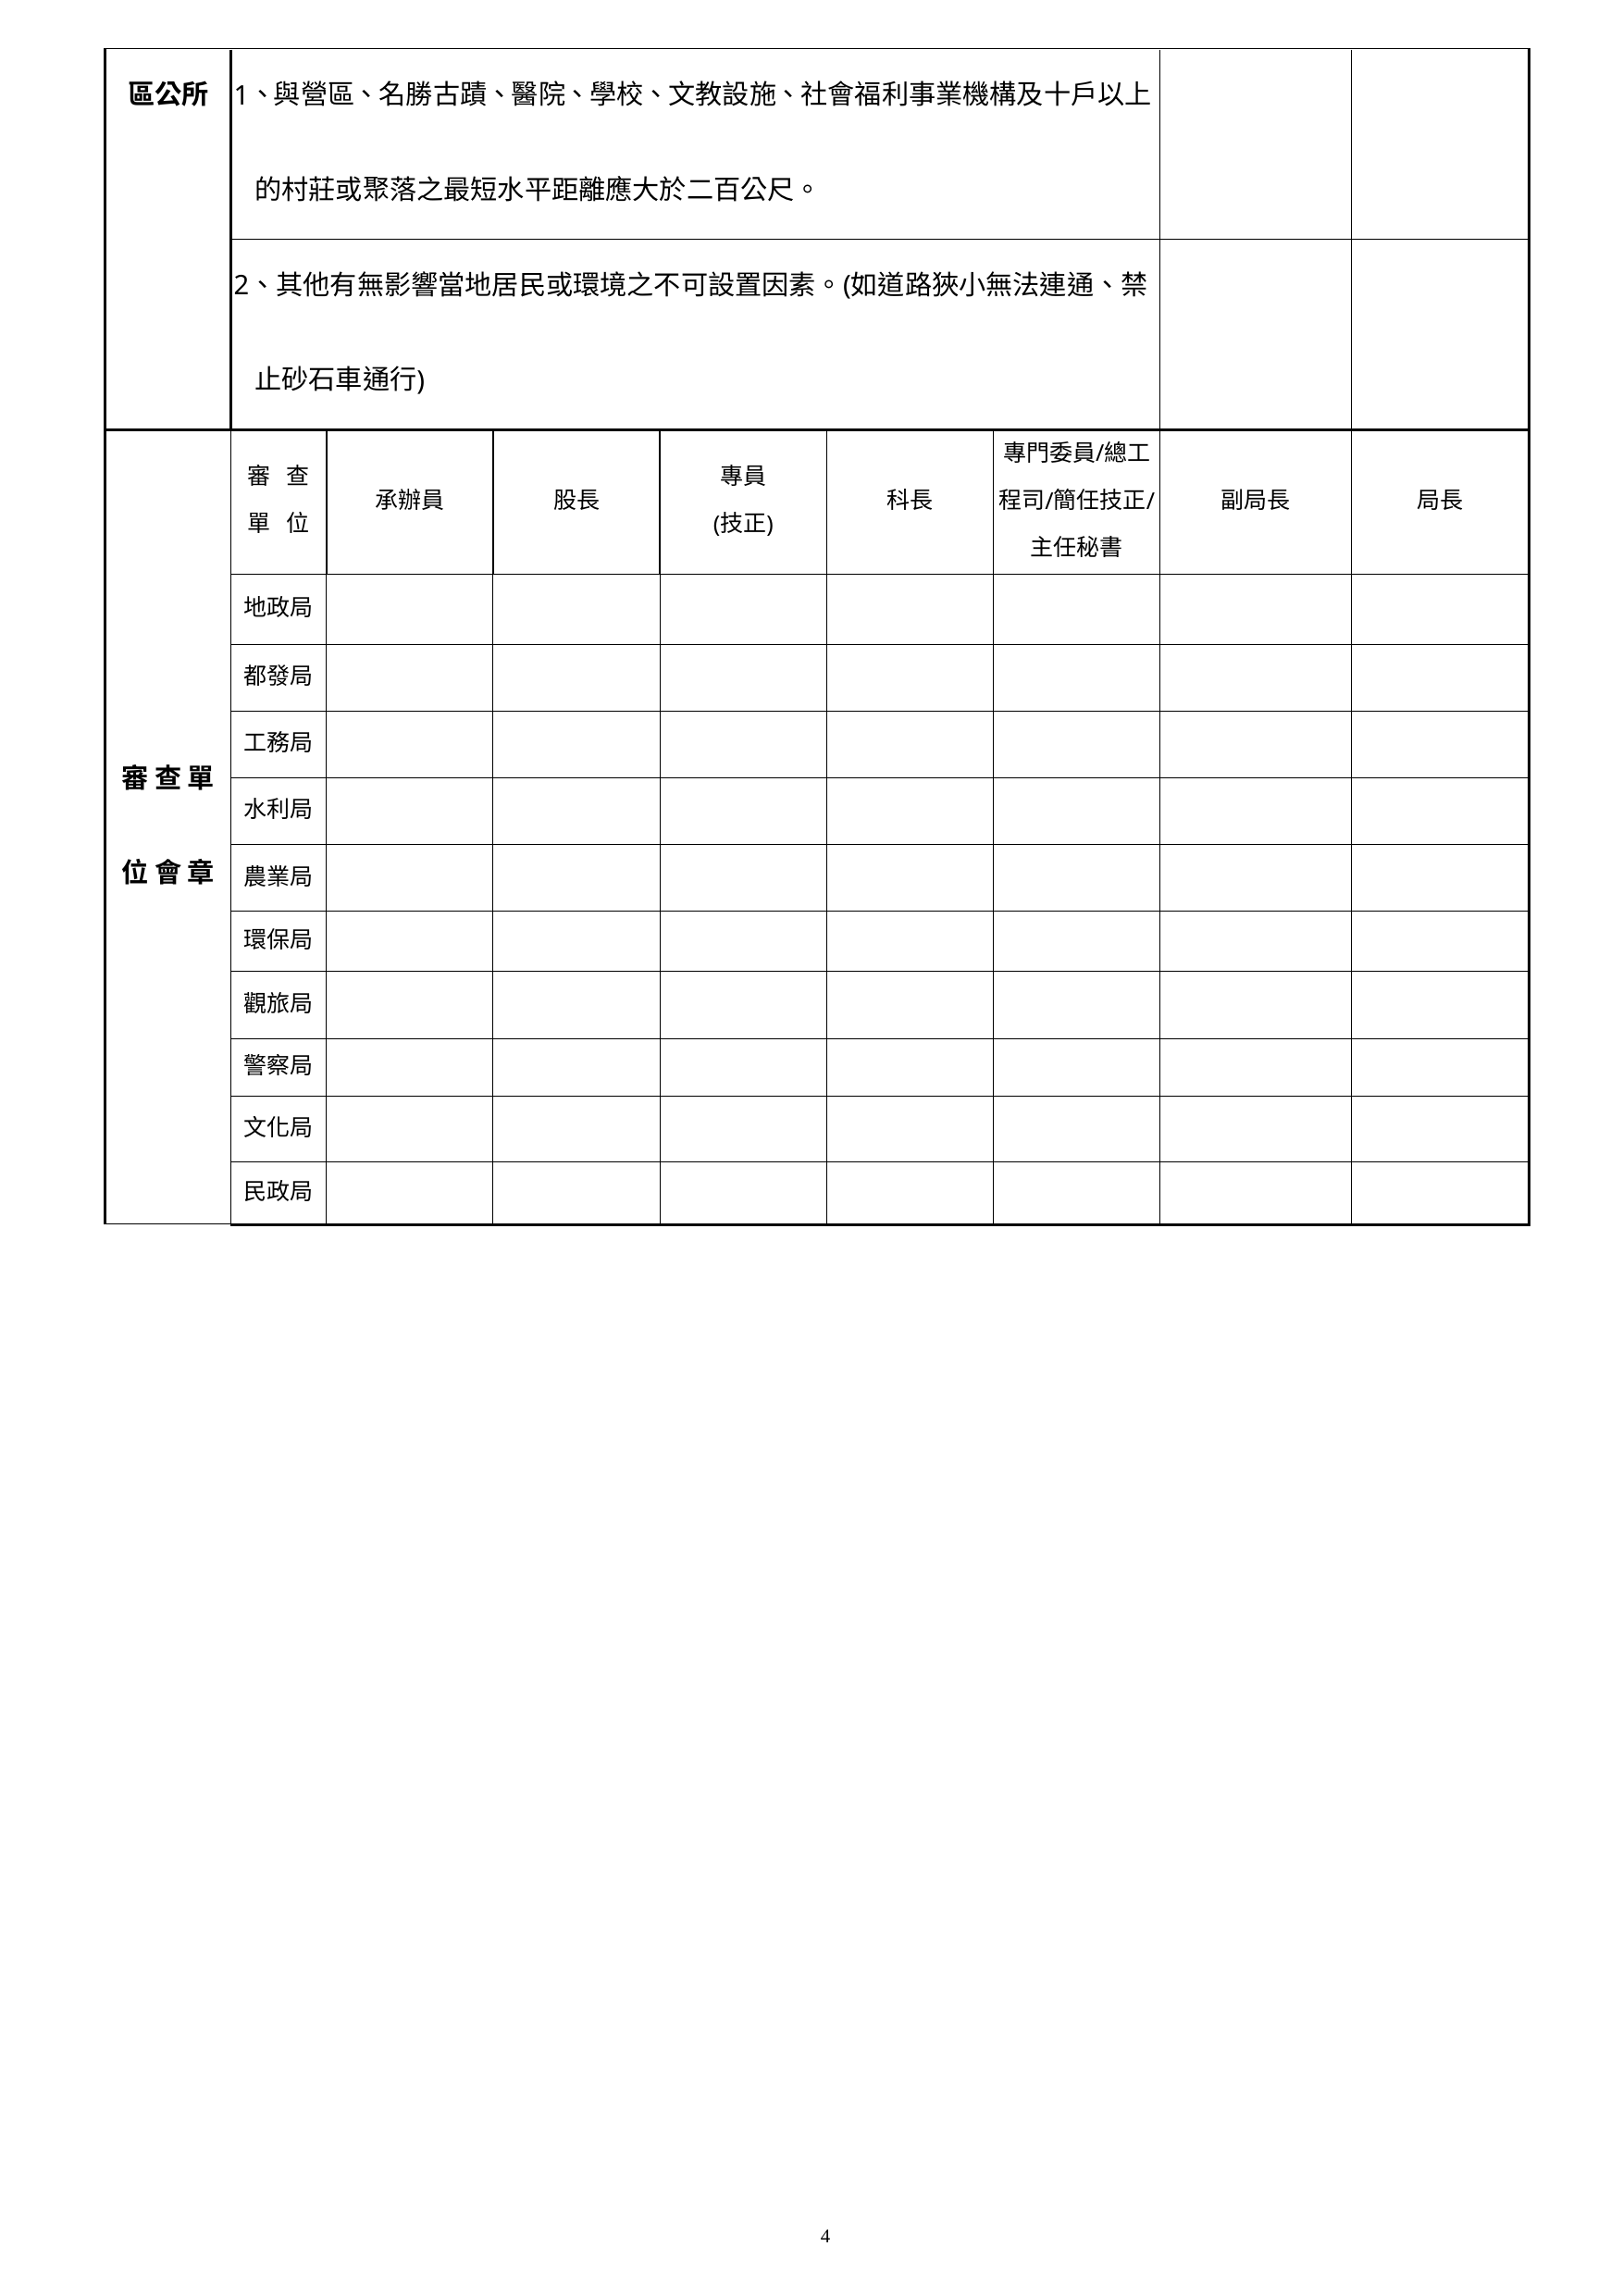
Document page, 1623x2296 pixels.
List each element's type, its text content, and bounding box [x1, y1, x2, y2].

table_cell [327, 1162, 492, 1223]
table_cell 股長 [494, 431, 659, 573]
table_cell [994, 845, 1159, 911]
table_cell [994, 645, 1159, 710]
table_cell [327, 575, 492, 644]
table_cell [661, 1039, 826, 1095]
table_cell [1352, 972, 1528, 1038]
table_cell [994, 972, 1159, 1038]
table_cell [493, 972, 660, 1038]
table_cell 工務局 [231, 712, 326, 777]
table_cell 科長 [827, 431, 993, 573]
table_cell [661, 912, 826, 971]
table_cell [327, 912, 492, 971]
table_cell [827, 712, 993, 777]
table_cell [327, 972, 492, 1038]
table_cell 文化局 [231, 1097, 326, 1161]
table_cell 水利局 [231, 778, 326, 844]
table_cell [827, 845, 993, 911]
table_cell 都發局 [231, 645, 326, 710]
table_cell [493, 912, 660, 971]
table_cell 審 查 單 位 [231, 431, 326, 573]
table_cell [1160, 1039, 1351, 1095]
table_cell 承辦員 [328, 431, 492, 573]
table_cell [827, 1039, 993, 1095]
table_cell [827, 912, 993, 971]
table_cell [994, 1162, 1159, 1223]
table_cell 農業局 [231, 845, 326, 911]
table_cell [994, 1039, 1159, 1095]
table_cell [327, 1097, 492, 1161]
table_cell [493, 1097, 660, 1161]
table_cell [1352, 240, 1528, 428]
table_cell 環保局 [231, 912, 326, 971]
table_cell [493, 712, 660, 777]
table_cell [661, 645, 826, 710]
table_cell [661, 972, 826, 1038]
table_cell 觀旅局 [231, 972, 326, 1038]
table_cell [1352, 912, 1528, 971]
table_cell [994, 712, 1159, 777]
table_cell [1160, 49, 1351, 239]
table_cell [493, 778, 660, 844]
table_cell [1352, 575, 1528, 644]
table_cell [1160, 845, 1351, 911]
table_cell [1160, 912, 1351, 971]
table_cell [1352, 49, 1528, 239]
table_cell [1160, 712, 1351, 777]
table_cell [827, 575, 993, 644]
table_cell [661, 712, 826, 777]
table_cell [1160, 645, 1351, 710]
table_cell [493, 1162, 660, 1223]
table_cell 專門委員/總工程司/簡任技正/主任秘書 [994, 431, 1159, 573]
table_cell [493, 1039, 660, 1095]
table_cell [827, 972, 993, 1038]
table_cell [327, 645, 492, 710]
table_cell [827, 645, 993, 710]
table_cell 2、其他有無影響當地居民或環境之不可設置因素。(如道路狹小無法連通、禁 止砂石車通行) [232, 240, 1159, 428]
table_cell [1352, 845, 1528, 911]
table_cell [1160, 240, 1351, 428]
table_cell [1352, 1162, 1528, 1223]
table_cell [1160, 1162, 1351, 1223]
table_cell [1160, 972, 1351, 1038]
table_cell [994, 575, 1159, 644]
table_cell [1352, 1097, 1528, 1161]
table_cell [1352, 645, 1528, 710]
table_cell [994, 1097, 1159, 1161]
table_cell [827, 1162, 993, 1223]
table_cell 局長 [1352, 431, 1528, 573]
table_cell [1352, 778, 1528, 844]
table_cell 民政局 [231, 1162, 326, 1223]
table_cell [1352, 1039, 1528, 1095]
table_cell [661, 778, 826, 844]
table_cell [661, 845, 826, 911]
table_cell [661, 1162, 826, 1223]
table_cell [493, 845, 660, 911]
table_cell 審 查 單 位 會 章 [106, 431, 230, 1223]
table_cell [994, 778, 1159, 844]
table_cell 區公所 [106, 49, 230, 428]
table_cell [661, 575, 826, 644]
table_cell [661, 1097, 826, 1161]
table_cell [327, 845, 492, 911]
table_cell [1160, 778, 1351, 844]
table_cell [327, 712, 492, 777]
table_cell 地政局 [231, 575, 326, 644]
table_cell [1160, 1097, 1351, 1161]
table_cell 副局長 [1160, 431, 1351, 573]
table_cell [827, 1097, 993, 1161]
table_cell [493, 575, 660, 644]
table_cell [1160, 575, 1351, 644]
table_cell [994, 912, 1159, 971]
table_cell [327, 1039, 492, 1095]
table_cell [327, 778, 492, 844]
table_cell 警察局 [231, 1039, 326, 1095]
table_cell 專員 (技正) [661, 431, 826, 573]
table_cell 1、與營區、名勝古蹟、醫院、學校、文教設施、社會福利事業機構及十戶以上 的村莊或聚落之最短水平距離應大於二百公尺。 [232, 49, 1159, 239]
table_cell [493, 645, 660, 710]
table_cell [1352, 712, 1528, 777]
table_cell [827, 778, 993, 844]
